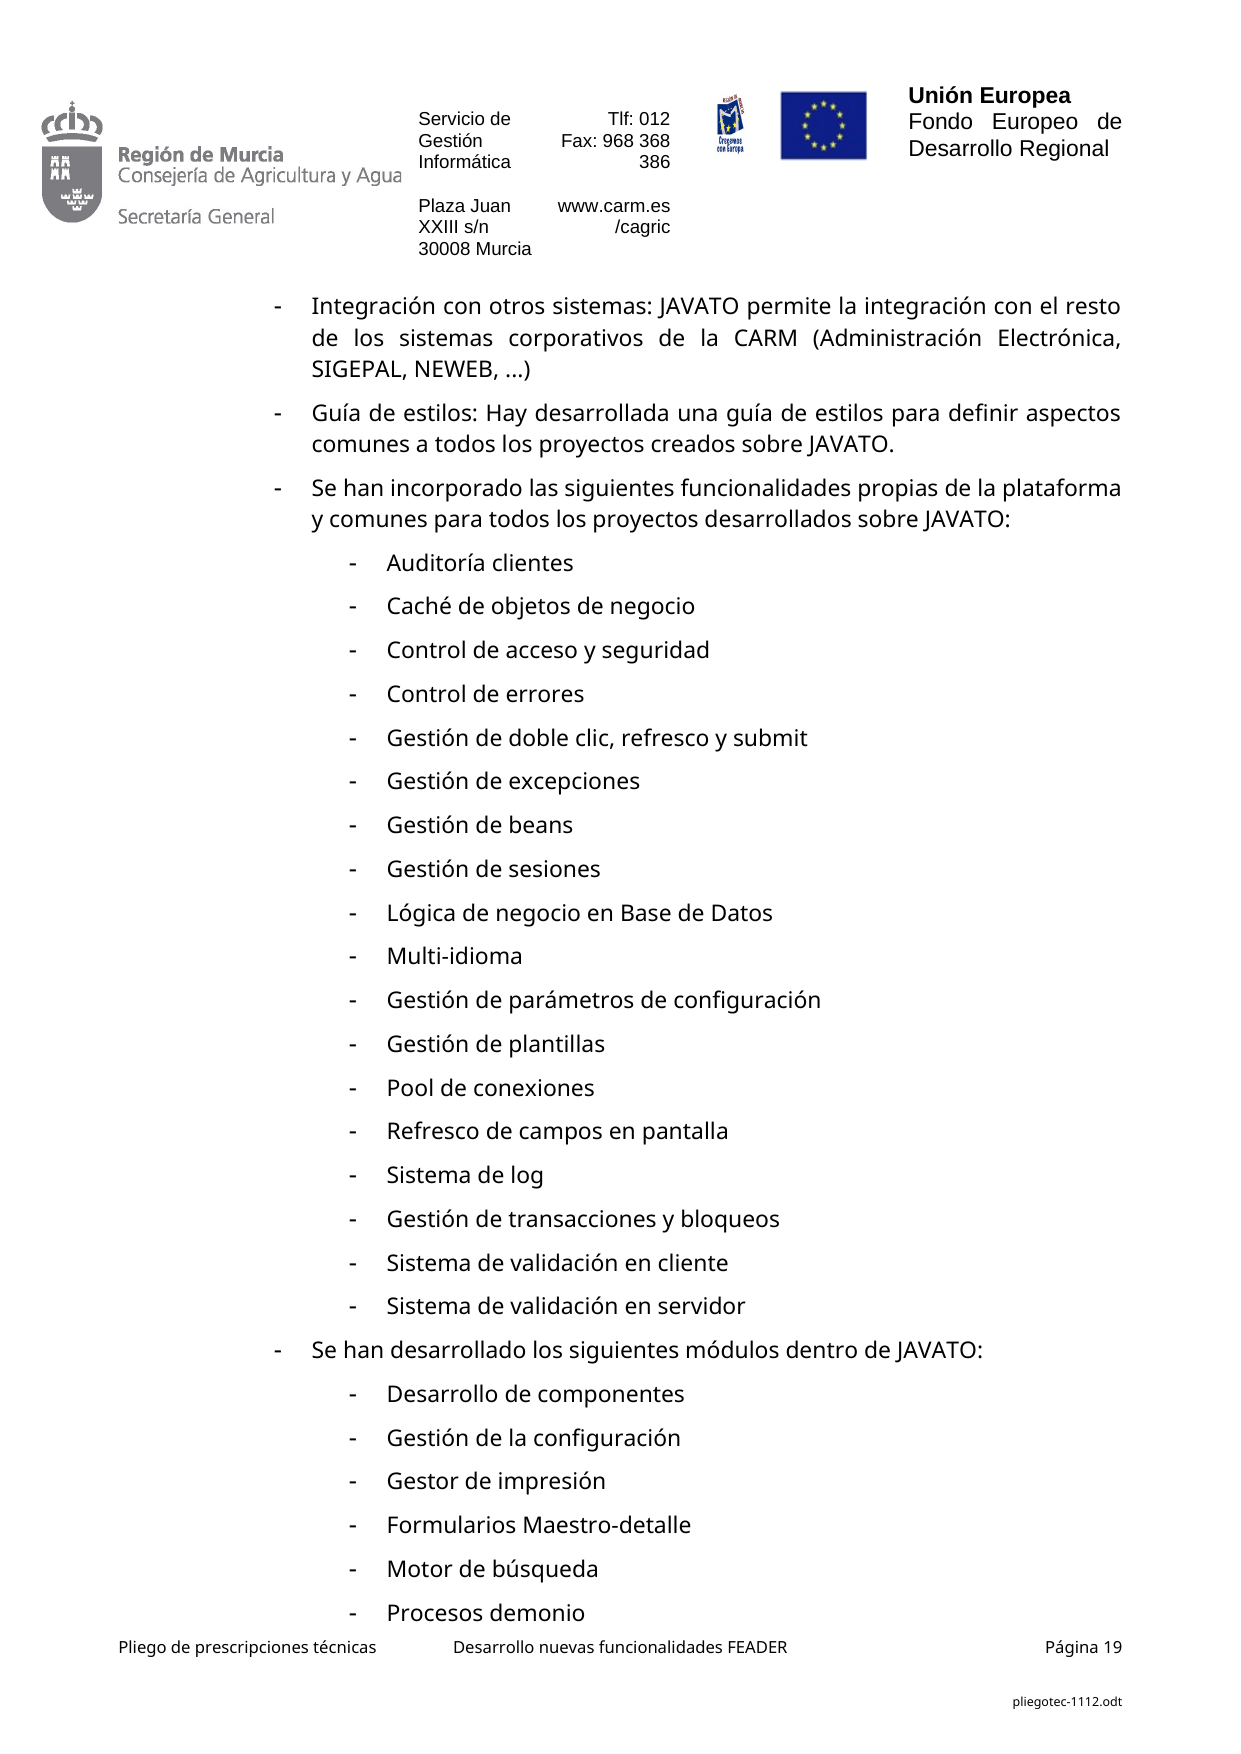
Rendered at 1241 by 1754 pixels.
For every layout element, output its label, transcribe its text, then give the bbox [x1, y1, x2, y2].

list Desarrollo de componentes [349, 1378, 1122, 1409]
list Gestión de parámetros de configuración [349, 984, 1122, 1015]
picture [779, 90, 868, 161]
list Se han desarrollado los siguientes módulos dentro de JAVATO: [274, 1334, 1122, 1365]
list Gestión de beans [349, 809, 1122, 840]
list Gestión de transacciones y bloqueos [349, 1203, 1122, 1234]
list Control de acceso y seguridad [349, 634, 1122, 665]
list Auditoría clientes [349, 547, 1122, 578]
list Integración con otros sistemas: JAVATO permite la integración con el resto de los sistemas corporativos de la CARM (Administración Electrónica, SIGEPAL, NEWEB, ...) [274, 290, 1122, 384]
list Gestión de excepciones [349, 765, 1122, 797]
list Gestión de plantillas [349, 1028, 1122, 1059]
list Gestión de sesiones [349, 853, 1122, 884]
picture [714, 90, 747, 157]
list Motor de búsqueda [349, 1553, 1122, 1584]
list Control de errores [349, 678, 1122, 709]
list Guía de estilos: Hay desarrollada una guía de estilos para definir aspectos comunes a todos los proyectos creados sobre JAVATO. [274, 397, 1122, 459]
list Multi-idioma [349, 940, 1122, 972]
list Pool de conexiones [349, 1072, 1122, 1103]
list Lógica de negocio en Base de Datos [349, 897, 1122, 928]
list Gestión de doble clic, refresco y submit [349, 722, 1122, 753]
picture [40, 100, 402, 224]
list Caché de objetos de negocio [349, 590, 1122, 622]
list Sistema de log [349, 1159, 1122, 1190]
list Gestor de impresión [349, 1465, 1122, 1497]
list Sistema de validación en servidor [349, 1290, 1122, 1322]
list Refresco de campos en pantalla [349, 1115, 1122, 1147]
list Formularios Maestro-detalle [349, 1509, 1122, 1540]
list Sistema de validación en cliente [349, 1247, 1122, 1278]
list Se han incorporado las siguientes funcionalidades propias de la plataforma y comunes para todos los proyectos desarrollados sobre JAVATO: [274, 472, 1122, 534]
list Procesos demonio [349, 1597, 1122, 1628]
list Gestión de la configuración [349, 1422, 1122, 1453]
